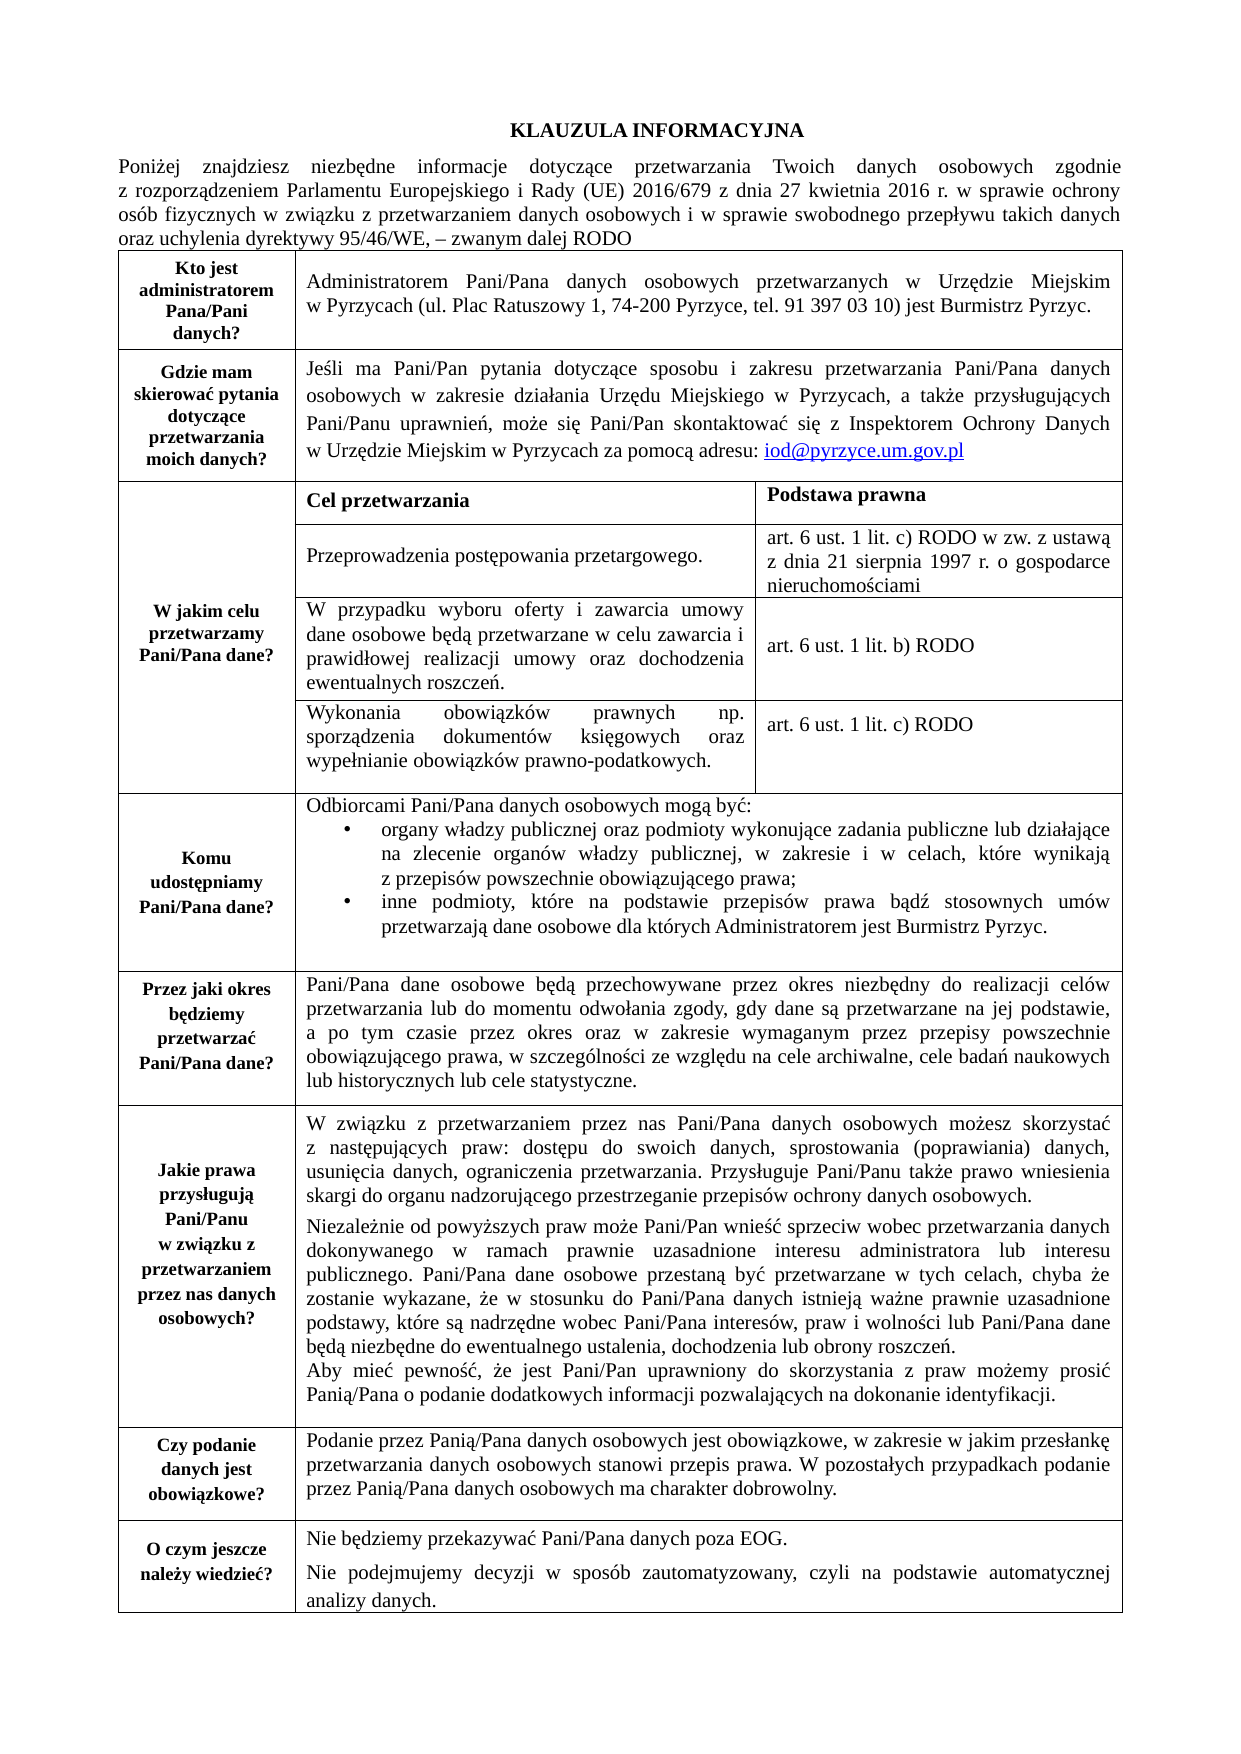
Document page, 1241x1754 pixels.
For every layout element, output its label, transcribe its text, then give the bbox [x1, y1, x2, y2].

table_cell art. 6 ust. 1 lit. c) RODO w zw. z ustawą z dnia 21 sierpnia 1997 r. o gospodarce nieruchomościami [756, 525, 1122, 597]
table_header Kto jest administratorem Pana/Pani danych? [119, 251, 295, 349]
table_cell art. 6 ust. 1 lit. b) RODO [756, 598, 1122, 699]
table_cell Podanie przez Panią/Pana danych osobowych jest obowiązkowe, w zakresie w jakim przesłankę przetwarzania danych osobowych stanowi przepis prawa. W pozostałych przypadkach podanie przez Panią/Pana danych osobowych ma charakter dobrowolny. [296, 1428, 1122, 1519]
table_cell Jakie prawa przysługują Pani/Panu w związku z przetwarzaniem przez nas danych osobowych? [119, 1106, 295, 1427]
table_cell Jeśli ma Pani/Pan pytania dotyczące sposobu i zakresu przetwarzania Pani/Pana danych osobowych w zakresie działania Urzędu Miejskiego w Pyrzycach, a także przysługujących Pani/Panu uprawnień, może się Pani/Pan skontaktować się z Inspektorem Ochrony Danych w Urzędzie Miejskim w Pyrzycach za pomocą adresu: iod@pyrzyce.um.gov.pl [296, 350, 1122, 481]
table_cell Podstawa prawna [756, 482, 1122, 524]
table_cell W związku z przetwarzaniem przez nas Pani/Pana danych osobowych możesz skorzystać z następujących praw: dostępu do swoich danych, sprostowania (poprawiania) danych, usunięcia danych, ograniczenia przetwarzania. Przysługuje Pani/Panu także prawo wniesienia skargi do organu nadzorującego przestrzeganie przepisów ochrony danych osobowych. Niezależnie od powyższych praw może Pani/Pan wnieść sprzeciw wobec przetwarzania danych dokonywanego w ramach prawnie uzasadnione interesu administratora lub interesu publicznego. Pani/Pana dane osobowe przestaną być przetwarzane w tych celach, chyba że zostanie wykazane, że w stosunku do Pani/Pana danych istnieją ważne prawnie uzasadnione podstawy, które są nadrzędne wobec Pani/Pana interesów, praw i wolności lub Pani/Pana dane będą niezbędne do ewentualnego ustalenia, dochodzenia lub obrony roszczeń. Aby mieć pewność, że jest Pani/Pan uprawniony do skorzystania z praw możemy prosić Panią/Pana o podanie dodatkowych informacji pozwalających na dokonanie identyfikacji. [296, 1106, 1122, 1427]
table_cell O czym jeszcze należy wiedzieć? [119, 1521, 295, 1612]
table_cell W jakim celu przetwarzamy Pani/Pana dane? [119, 482, 295, 793]
table_cell art. 6 ust. 1 lit. c) RODO [756, 701, 1122, 793]
table_cell Gdzie mam skierować pytania dotyczące przetwarzania moich danych? [119, 350, 295, 481]
table_cell Pani/Pana dane osobowe będą przechowywane przez okres niezbędny do realizacji celów przetwarzania lub do momentu odwołania zgody, gdy dane są przetwarzane na jej podstawie, a po tym czasie przez okres oraz w zakresie wymaganym przez przepisy powszechnie obowiązującego prawa, w szczególności ze względu na cele archiwalne, cele badań naukowych lub historycznych lub cele statystyczne. [296, 972, 1122, 1104]
table_cell Czy podanie danych jest obowiązkowe? [119, 1428, 295, 1519]
table_header Administratorem Pani/Pana danych osobowych przetwarzanych w Urzędzie Miejskim w Pyrzycach (ul. Plac Ratuszowy 1, 74-200 Pyrzyce, tel. 91 397 03 10) jest Burmistrz Pyrzyc. [296, 251, 1122, 349]
table_cell Przez jaki okres będziemy przetwarzać Pani/Pana dane? [119, 972, 295, 1104]
table_cell Nie będziemy przekazywać Pani/Pana danych poza EOG. Nie podejmujemy decyzji w sposób zautomatyzowany, czyli na podstawie automatycznej analizy danych. [296, 1521, 1122, 1612]
table_cell Wykonania obowiązków prawnych np. sporządzenia dokumentów księgowych oraz wypełnianie obowiązków prawno-podatkowych. [296, 701, 755, 793]
text KLAUZULA INFORMACYJNA [118, 118, 1122, 142]
table_cell W przypadku wyboru oferty i zawarcia umowy dane osobowe będą przetwarzane w celu zawarcia i prawidłowej realizacji umowy oraz dochodzenia ewentualnych roszczeń. [296, 598, 755, 699]
table_cell Przeprowadzenia postępowania przetargowego. [296, 525, 755, 597]
table_cell Odbiorcami Pani/Pana danych osobowych mogą być: organy władzy publicznej oraz podmioty wykonujące zadania publiczne lub działające na zlecenie organów władzy publicznej, w zakresie i w celach, które wynikają z przepisów powszechnie obowiązującego prawa; inne podmioty, które na podstawie przepisów prawa bądź stosownych umów przetwarzają dane osobowe dla których Administratorem jest Burmistrz Pyrzyc. [296, 794, 1122, 971]
text Poniżej znajdziesz niezbędne informacje dotyczące przetwarzania Twoich danych osobowych zgodnie z rozporządzeniem Parlamentu Europejskiego i Rady (UE) 2016/679 z dnia 27 kwietnia 2016 r. w sprawie ochrony osób fizycznych w związku z przetwarzaniem danych osobowych i w sprawie swobodnego przepływu takich danych oraz uchylenia dyrektywy 95/46/WE, – zwanym dalej RODO [118, 154, 1122, 250]
table_cell Komu udostępniamy Pani/Pana dane? [119, 794, 295, 971]
table_cell Cel przetwarzania [296, 482, 755, 524]
